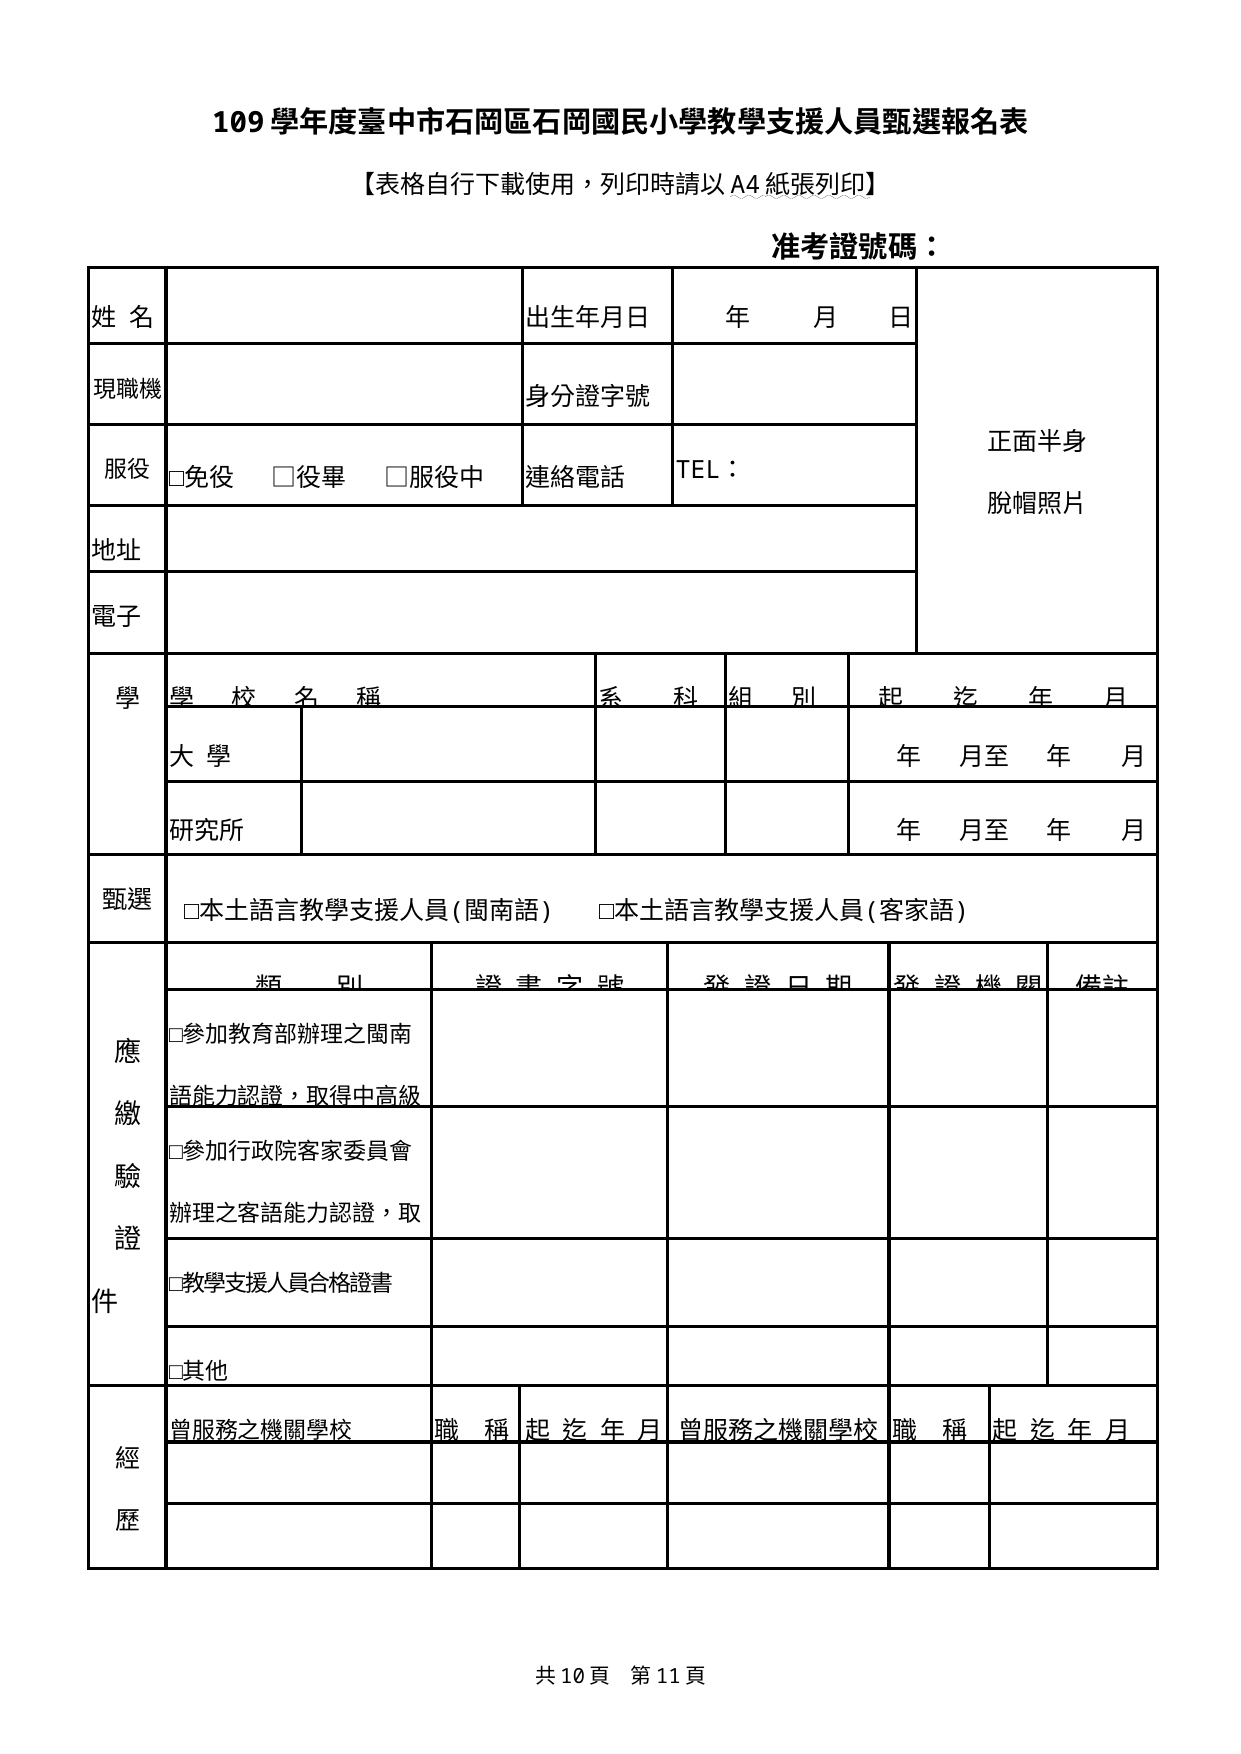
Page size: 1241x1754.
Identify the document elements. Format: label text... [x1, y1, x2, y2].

table_cell 甄選類別 [90, 856, 164, 941]
table_cell [168, 507, 915, 569]
table_cell □參加行政院客家委員會辦理之客語能力認證，取得中高級以上之能力證明，取得合格證書者。 [168, 1108, 430, 1237]
table_cell 起 迄 年 月 [850, 655, 1156, 705]
table_cell [669, 1505, 887, 1567]
table_cell 服役 情形 [90, 426, 164, 504]
table_cell 發 證 機 關 [891, 944, 1046, 988]
table_cell 備註 [1049, 944, 1156, 988]
table_cell 起 迄 年 月 [521, 1387, 666, 1440]
table_cell 證 書 字 號 [433, 944, 666, 988]
table_cell TEL： 手機： [674, 426, 915, 504]
table_cell 學 校 名 稱 [168, 655, 594, 705]
table_cell □其他 [168, 1328, 430, 1384]
table_cell 職 稱 [891, 1387, 988, 1440]
table_cell [669, 1240, 887, 1325]
text 109學年度臺中市石岡區石岡國民小學教學支援人員甄選報名表 [89, 78, 1152, 141]
table_cell [891, 1444, 988, 1502]
table_cell 應 繳 驗 證 件 [90, 944, 164, 1384]
table_header 出生年月日 [524, 269, 671, 342]
table_cell 系 科 [597, 655, 724, 705]
table_cell □教學支援人員合格證書 （含教育部、客委會、各縣 縣市政府教育局證書） [168, 1240, 430, 1325]
table_cell [727, 783, 847, 853]
table_cell [669, 1328, 887, 1384]
table_cell [433, 1505, 518, 1567]
table_cell [669, 991, 887, 1104]
table_cell 類 別 [168, 944, 430, 988]
table_cell [991, 1444, 1156, 1502]
table_cell 地址 [90, 507, 164, 569]
table_cell [1049, 1328, 1156, 1384]
table_header [168, 269, 521, 342]
table_cell 年 月至 年 月 [850, 708, 1156, 780]
table_header 正面半身 脫帽照片 [918, 269, 1156, 652]
table_cell [433, 1328, 666, 1384]
table_cell □參加教育部辦理之閩南語能力認證，取得中高級以上之能力證明，取得合格證書者。 [168, 991, 430, 1104]
table_cell [597, 783, 724, 853]
table_cell [597, 708, 724, 780]
table_cell [168, 1505, 430, 1567]
table_cell [669, 1444, 887, 1502]
table_cell [303, 708, 594, 780]
table_cell [674, 345, 915, 423]
table_cell 職 稱 [433, 1387, 518, 1440]
table_cell □本土語言教學支援人員(閩南語) □本土語言教學支援人員(客家語) [168, 856, 1156, 941]
table_cell [891, 991, 1046, 1104]
text 【表格自行下載使用，列印時請以A4紙張列印】 [89, 141, 1152, 203]
table_cell [168, 573, 915, 652]
table_cell 研究所 [168, 783, 300, 853]
table_cell 連絡電話 [524, 426, 671, 504]
table_header 姓 名 [90, 269, 164, 342]
table_cell [891, 1108, 1046, 1237]
table_header 年 月 日 [674, 269, 915, 342]
table_cell 曾服務之機關學校 [168, 1387, 430, 1440]
table_cell [433, 991, 666, 1104]
table_cell [891, 1240, 1046, 1325]
table_cell [891, 1505, 988, 1567]
table_cell [303, 783, 594, 853]
table_cell [433, 1240, 666, 1325]
table_cell [891, 1328, 1046, 1384]
table_cell 發 證 日 期 [669, 944, 887, 988]
table_cell [669, 1108, 887, 1237]
table_cell 年 月至 年 月 [850, 783, 1156, 853]
table_cell 曾服務之機關學校 [669, 1387, 887, 1440]
table_cell 學 歷 [90, 655, 164, 853]
table_cell [1049, 1108, 1156, 1237]
table_cell 起 迄 年 月 [991, 1387, 1156, 1440]
table_cell [991, 1505, 1156, 1567]
table_cell [433, 1108, 666, 1237]
table_cell 現職機關學校 [90, 345, 164, 423]
table_cell [168, 345, 521, 423]
table_cell 身分證字號 [524, 345, 671, 423]
table_cell [1049, 991, 1156, 1104]
table_cell 經 歷 [90, 1387, 164, 1567]
table_cell 電子郵件 [90, 573, 164, 652]
table_cell [521, 1505, 666, 1567]
table_cell 大 學 [168, 708, 300, 780]
table_cell [521, 1444, 666, 1502]
table_cell [1049, 1240, 1156, 1325]
table_cell 組 別 [727, 655, 847, 705]
table_cell [727, 708, 847, 780]
text 准考證號碼： [89, 203, 1152, 266]
table_cell [433, 1444, 518, 1502]
table_cell [168, 1444, 430, 1502]
table_cell □免役 □役畢 □服役中 [168, 426, 521, 504]
